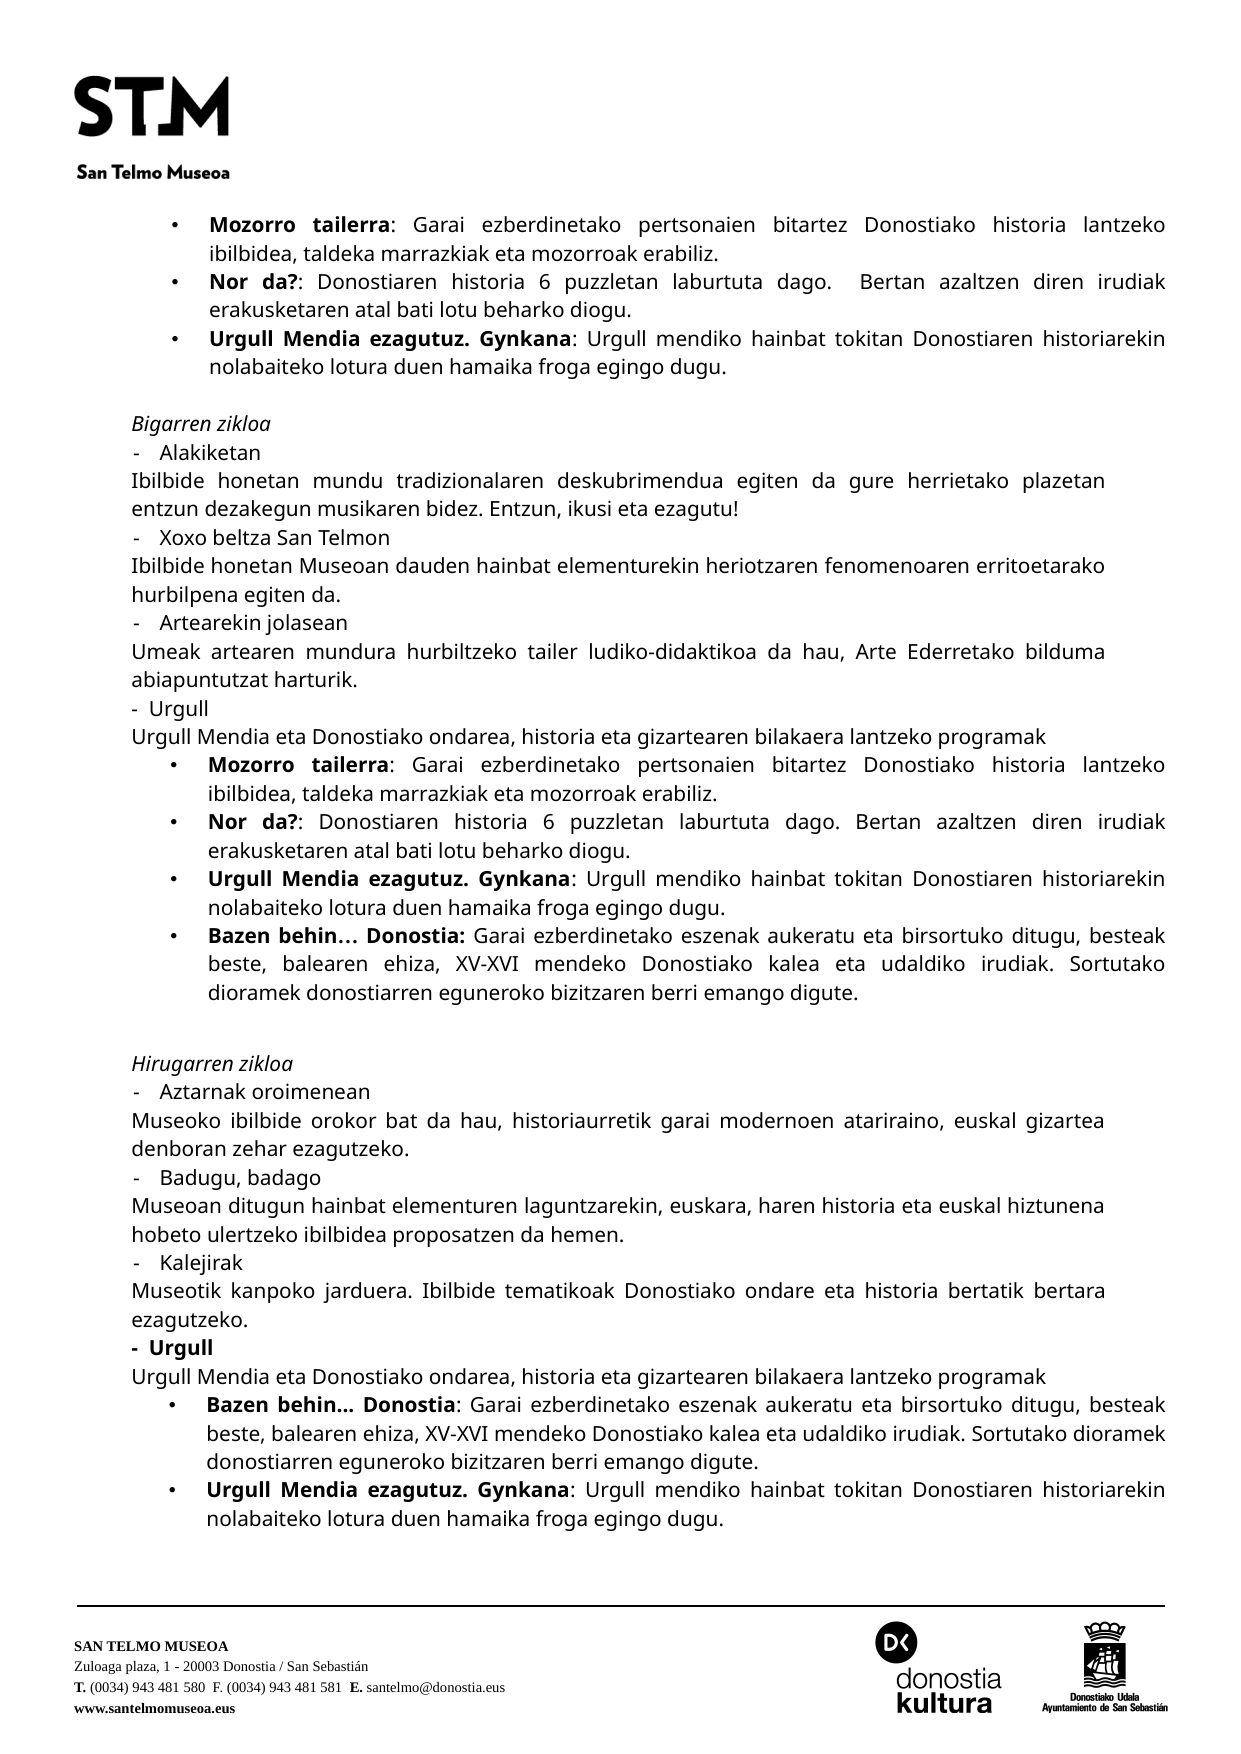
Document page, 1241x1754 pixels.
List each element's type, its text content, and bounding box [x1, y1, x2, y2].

list Mozorro tailerra: Garai ezberdinetako pertsonaien bitartez Donostiako historia lantzeko ibilbidea, taldeka marrazkiak eta mozorroak erabiliz. [170, 751, 1166, 807]
text - Urgull [131, 694, 1106, 722]
list Nor da?: Donostiaren historia 6 puzzletan laburtuta dago. Bertan azaltzen diren irudiak erakusketaren atal bati lotu beharko diogu. [170, 807, 1166, 864]
text Ibilbide honetan mundu tradizionalaren deskubrimendua egiten da gure herrietako plazetan entzun dezakegun musikaren bidez. Entzun, ikusi eta ezagutu! [131, 466, 1106, 523]
picture [874, 1620, 1168, 1713]
text - Urgull [131, 1333, 1106, 1362]
text Bigarren zikloa [131, 409, 1106, 438]
list Xoxo beltza San Telmon [133, 523, 1106, 551]
list Urgull Mendia ezagutuz. Gynkana: Urgull mendiko hainbat tokitan Donostiaren historiarekin nolabaiteko lotura duen hamaika froga egingo dugu. [170, 864, 1166, 921]
list Mozorro tailerra: Garai ezberdinetako pertsonaien bitartez Donostiako historia lantzeko ibilbidea, taldeka marrazkiak eta mozorroak erabiliz. [171, 210, 1166, 267]
text Urgull Mendia eta Donostiako ondarea, historia eta gizartearen bilakaera lantzeko programak [131, 722, 1106, 751]
list Badugu, badago [133, 1163, 1106, 1191]
list Bazen behin… Donostia: Garai ezberdinetako eszenak aukeratu eta birsortuko ditugu, besteak beste, balearen ehiza, XV-XVI mendeko Donostiako kalea eta udaldiko irudiak. Sortutako dioramek donostiarren eguneroko bizitzaren berri emango digute. [170, 921, 1166, 1006]
list Kalejirak [133, 1248, 1106, 1277]
list Aztarnak oroimenean [133, 1077, 1106, 1106]
list Urgull Mendia ezagutuz. Gynkana: Urgull mendiko hainbat tokitan Donostiaren historiarekin nolabaiteko lotura duen hamaika froga egingo dugu. [169, 1476, 1166, 1532]
list Alakiketan [133, 438, 1106, 466]
list Artearekin jolasean [133, 608, 1106, 637]
text Museotik kanpoko jarduera. Ibilbide tematikoak Donostiako ondare eta historia bertatik bertara ezagutzeko. [131, 1277, 1106, 1333]
text Museoan ditugun hainbat elementuren laguntzarekin, euskara, haren historia eta euskal hiztunena hobeto ulertzeko ibilbidea proposatzen da hemen. [131, 1191, 1106, 1248]
text Ibilbide honetan Museoan dauden hainbat elementurekin heriotzaren fenomenoaren erritoetarako hurbilpena egiten da. [131, 551, 1106, 608]
text Urgull Mendia eta Donostiako ondarea, historia eta gizartearen bilakaera lantzeko programak [131, 1362, 1106, 1390]
text Museoko ibilbide orokor bat da hau, historiaurretik garai modernoen atariraino, euskal gizartea denboran zehar ezagutzeko. [131, 1106, 1106, 1163]
picture [73, 73, 233, 182]
list Urgull Mendia ezagutuz. Gynkana: Urgull mendiko hainbat tokitan Donostiaren historiarekin nolabaiteko lotura duen hamaika froga egingo dugu. [171, 324, 1166, 381]
text Hirugarren zikloa [131, 1049, 1106, 1077]
text Umeak artearen mundura hurbiltzeko tailer ludiko-didaktikoa da hau, Arte Ederretako bilduma abiapuntutzat harturik. [131, 637, 1106, 694]
list Bazen behin... Donostia: Garai ezberdinetako eszenak aukeratu eta birsortuko ditugu, besteak beste, balearen ehiza, XV-XVI mendeko Donostiako kalea eta udaldiko irudiak. Sortutako dioramek donostiarren eguneroko bizitzaren berri emango digute. [169, 1390, 1166, 1476]
list Nor da?: Donostiaren historia 6 puzzletan laburtuta dago. Bertan azaltzen diren irudiak erakusketaren atal bati lotu beharko diogu. [171, 267, 1166, 324]
